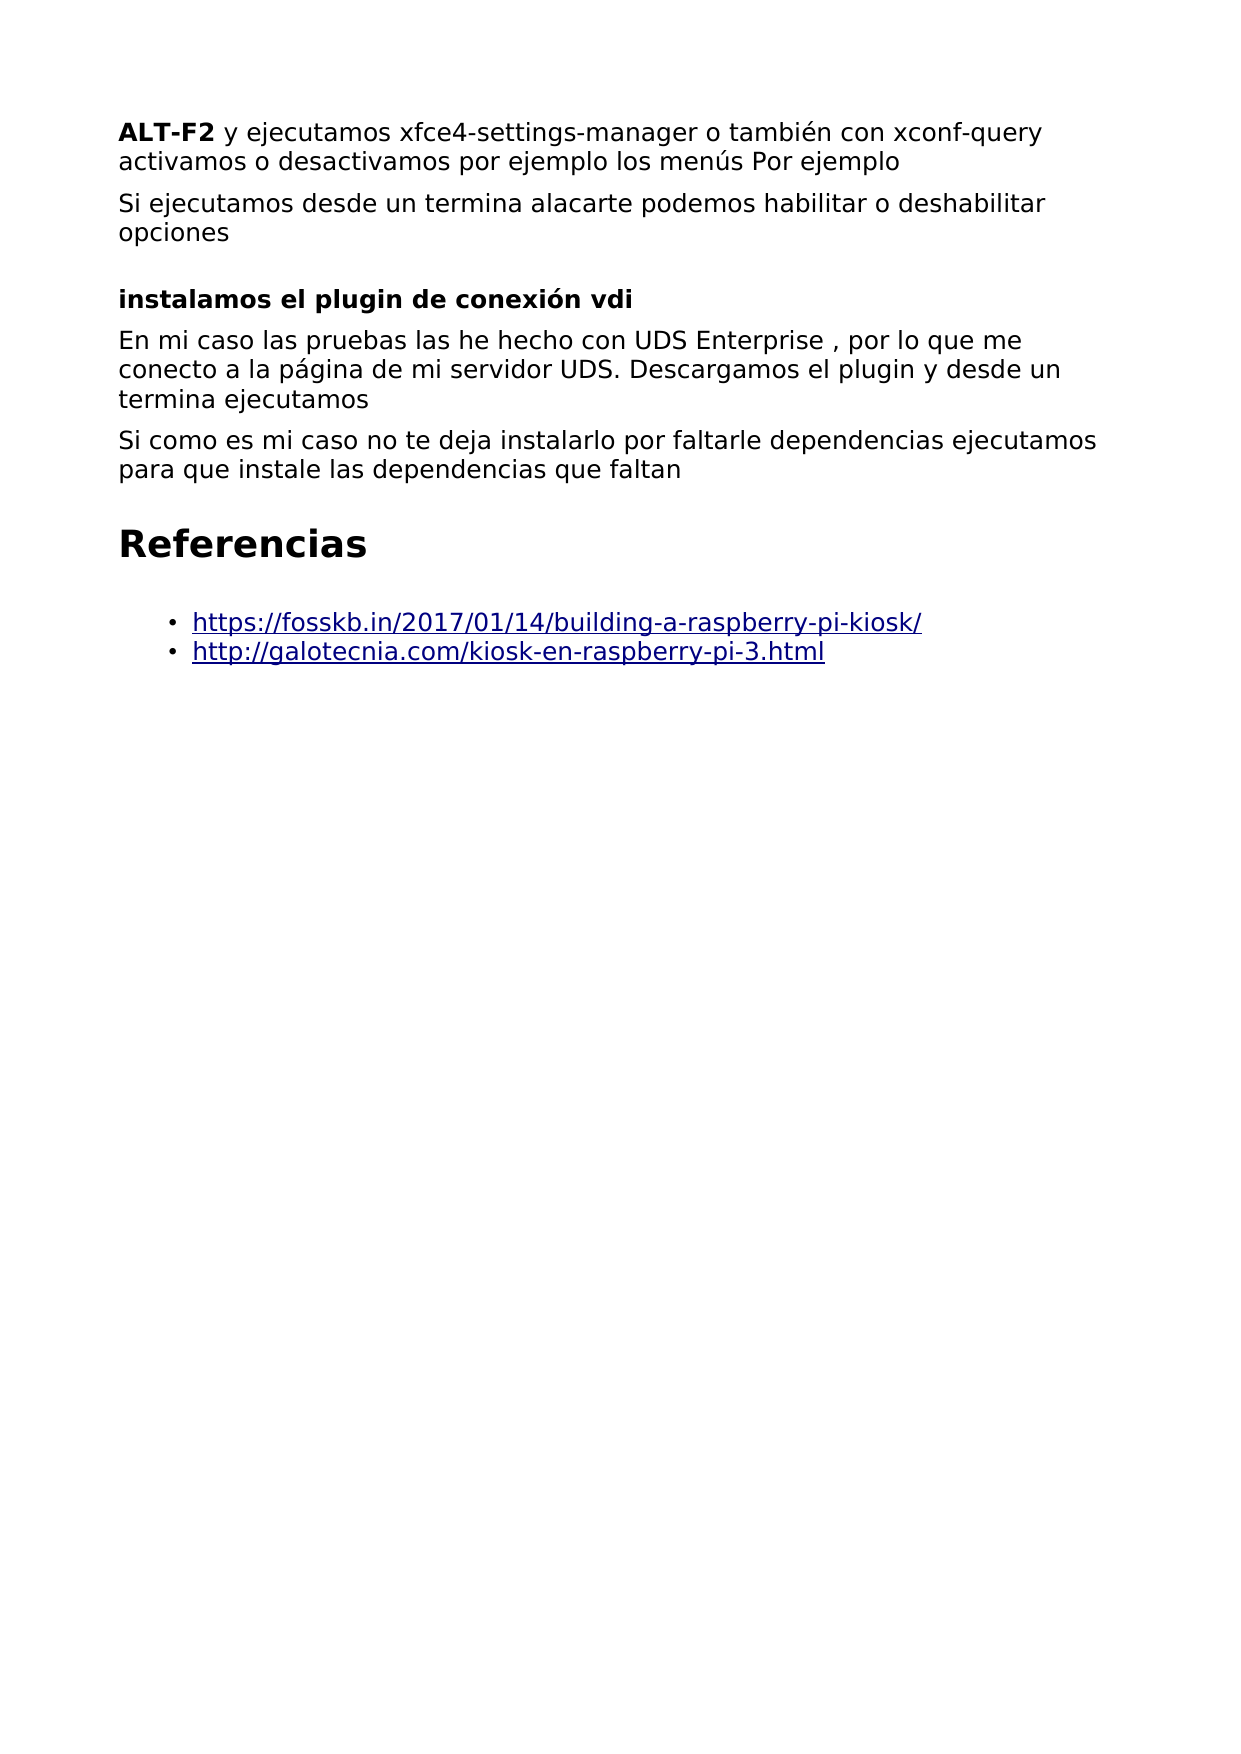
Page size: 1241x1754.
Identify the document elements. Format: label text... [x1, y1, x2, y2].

list http://galotecnia.com/kiosk-en-raspberry-pi-3.html [177, 637, 1122, 666]
text En mi caso las pruebas las he hecho con UDS Enterprise , por lo que me conecto a la página de mi servidor UDS. Descargamos el plugin y desde un termina ejecutamos [118, 326, 1122, 414]
subtitle instalamos el plugin de conexión vdi [118, 285, 1122, 314]
text Si ejecutamos desde un termina alacarte podemos habilitar o deshabilitar opciones [118, 189, 1122, 247]
text ALT-F2 y ejecutamos xfce4-settings-manager o también con xconf-query activamos o desactivamos por ejemplo los menús Por ejemplo [118, 118, 1122, 176]
text Si como es mi caso no te deja instalarlo por faltarle dependencias ejecutamos para que instale las dependencias que faltan [118, 426, 1122, 485]
list https://fosskb.in/2017/01/14/building-a-raspberry-pi-kiosk/ [177, 608, 1122, 637]
subtitle Referencias [118, 522, 1122, 566]
